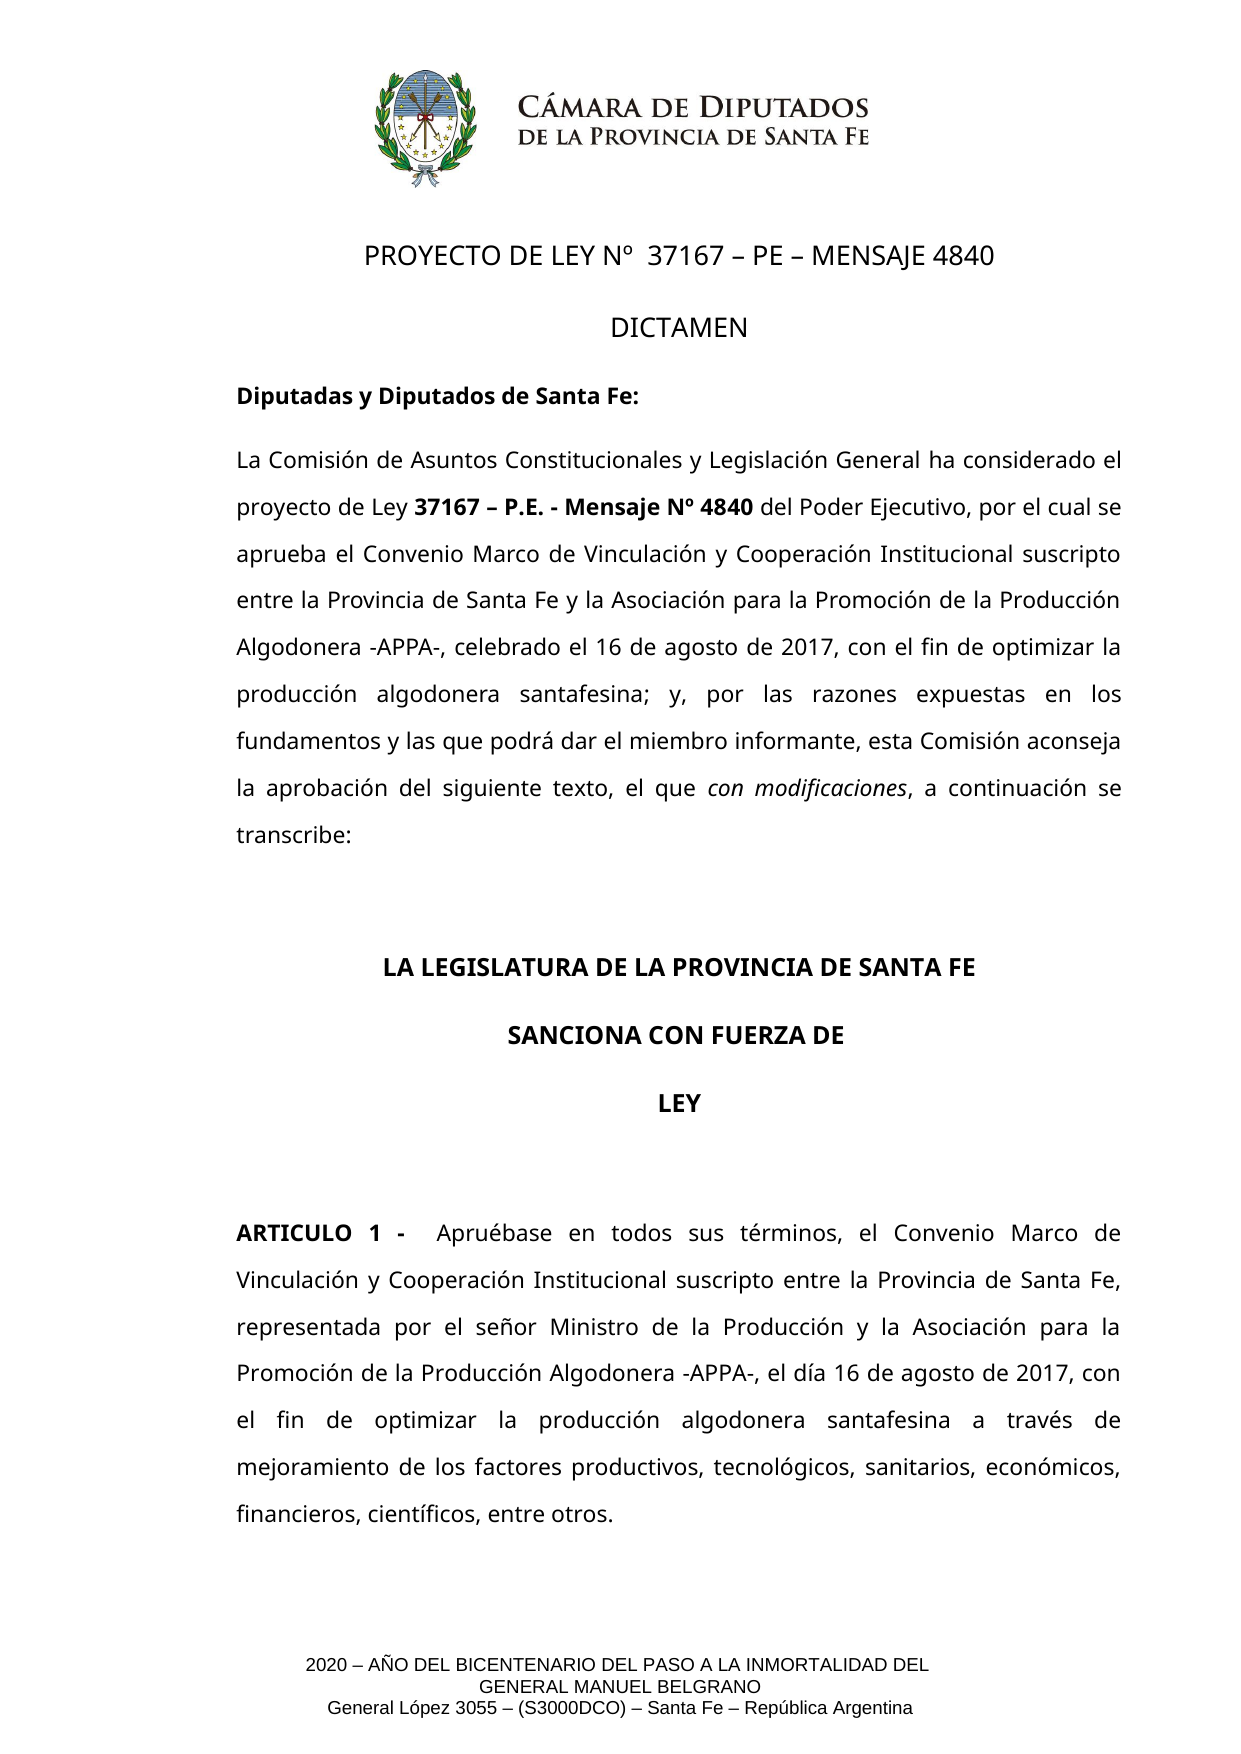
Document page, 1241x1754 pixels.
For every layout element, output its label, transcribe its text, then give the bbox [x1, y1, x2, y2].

text Diputadas y Diputados de Santa Fe: [236, 380, 1122, 411]
text LEY [236, 1085, 1122, 1119]
text La Comisión de Asuntos Constitucionales y Legislación General ha considerado el proyecto de Ley 37167 – P.E. - Mensaje Nº 4840 del Poder Ejecutivo, por el cual se aprueba el Convenio Marco de Vinculación y Cooperación Institucional suscripto entre la Provincia de Santa Fe y la Asociación para la Promoción de la Producción Algodonera -APPA-, celebrado el 16 de agosto de 2017, con el fin de optimizar la producción algodonera santafesina; y, por las razones expuestas en los fundamentos y las que podrá dar el miembro informante, esta Comisión aconseja la aprobación del siguiente texto, el que con modificaciones, a continuación se transcribe: [236, 444, 1122, 850]
text LA LEGISLATURA DE LA PROVINCIA DE SANTA FE [236, 950, 1122, 984]
text SANCIONA CON FUERZA DE [236, 1018, 1122, 1052]
text ARTICULO 1 - Apruébase en todos sus términos, el Convenio Marco de Vinculación y Cooperación Institucional suscripto entre la Provincia de Santa Fe, representada por el señor Ministro de la Producción y la Asociación para la Promoción de la Producción Algodonera -APPA-, el día 16 de agosto de 2017, con el fin de optimizar la producción algodonera santafesina a través de mejoramiento de los factores productivos, tecnológicos, sanitarios, económicos, financieros, científicos, entre otros. [236, 1217, 1122, 1529]
text DICTAMEN [236, 308, 1122, 345]
text PROYECTO DE LEY Nº 37167 – PE – MENSAJE 4840 [236, 236, 1122, 273]
picture [374, 70, 869, 192]
